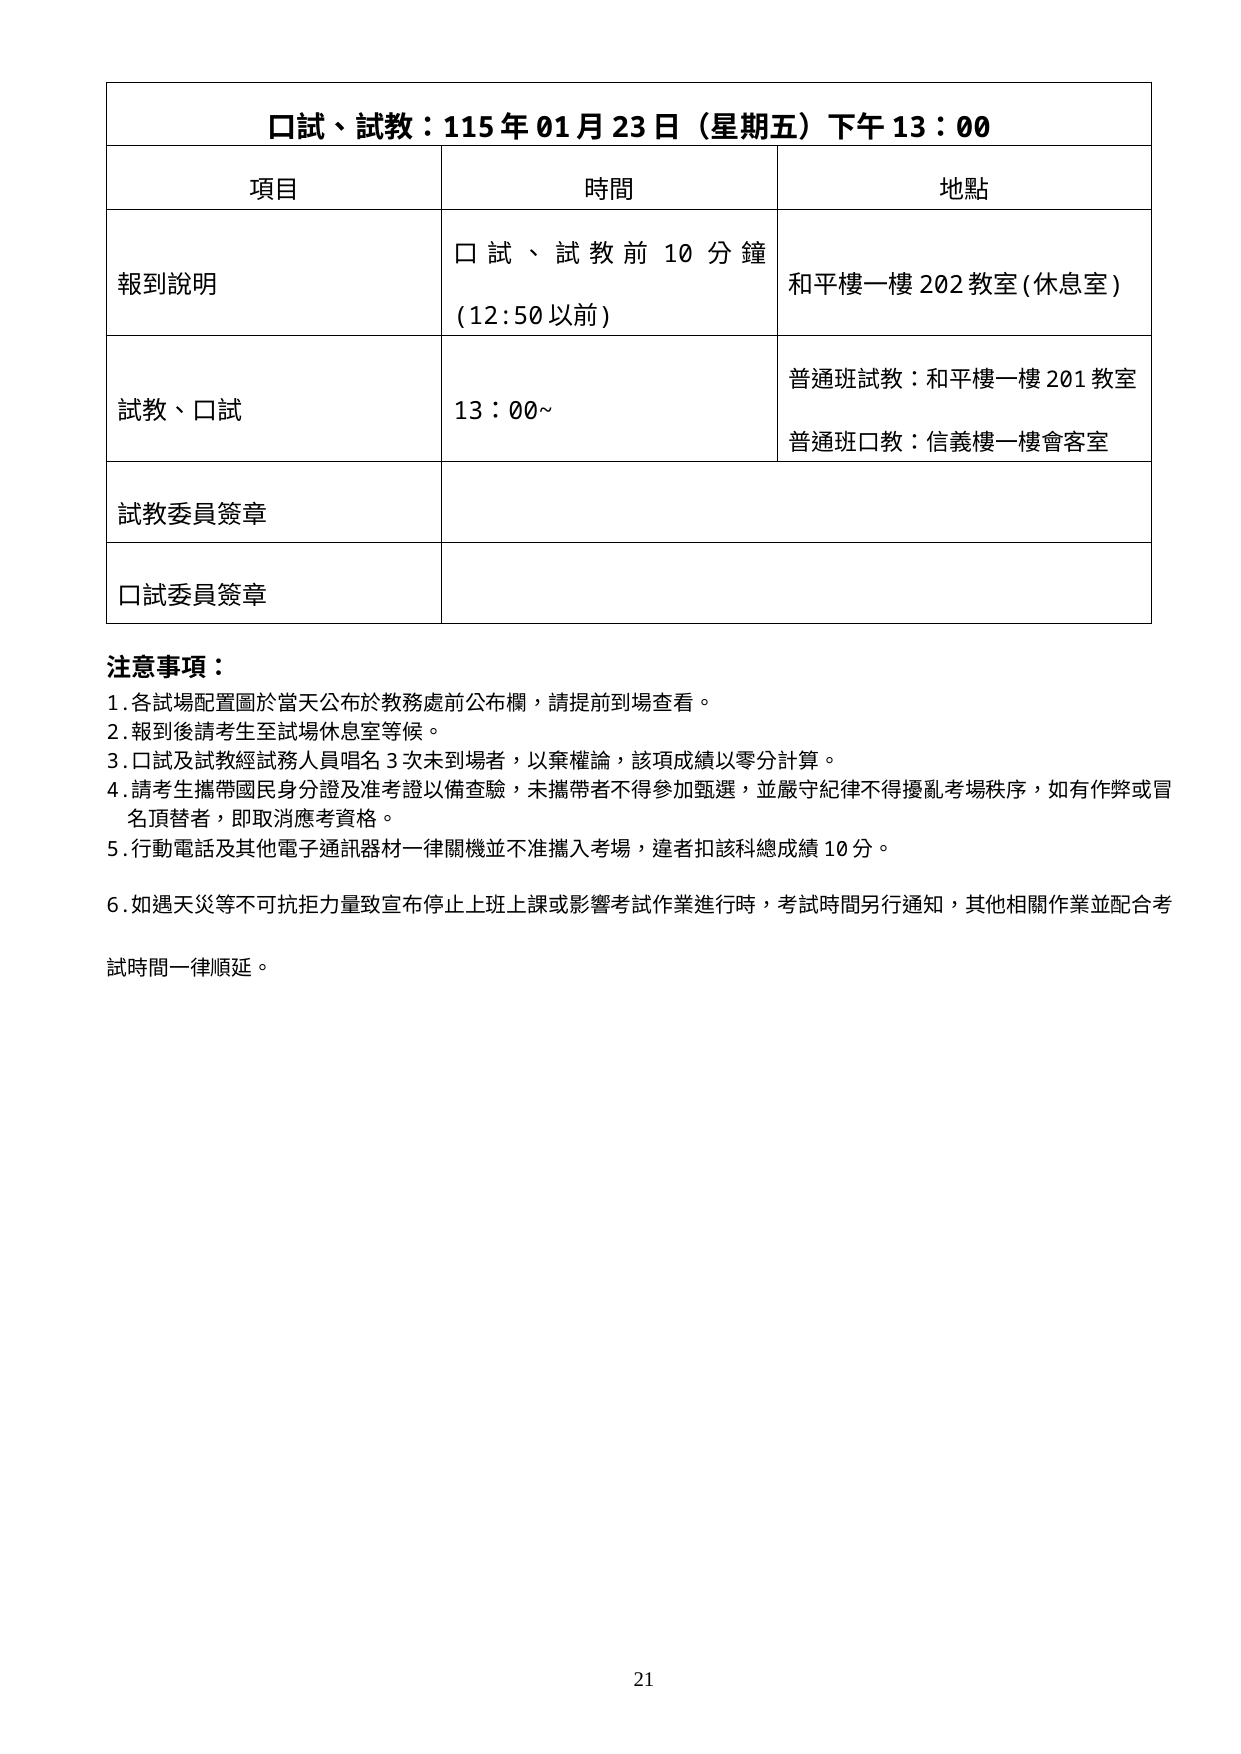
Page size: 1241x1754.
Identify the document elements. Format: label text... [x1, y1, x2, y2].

text 3.口試及試教經試務人員唱名3次未到場者，以棄權論，該項成績以零分計算。 [106, 745, 1181, 774]
table_cell [442, 462, 1151, 542]
table_cell [442, 543, 1151, 623]
table_cell 口試委員簽章 [107, 543, 441, 623]
table_cell 試教、口試 [107, 336, 441, 461]
text 2.報到後請考生至試場休息室等候。 [106, 716, 1181, 745]
table_cell 試教委員簽章 [107, 462, 441, 542]
table_cell 報到說明 [107, 210, 441, 335]
table_cell 和平樓一樓202教室(休息室) [778, 210, 1151, 335]
text 6.如遇天災等不可抗拒力量致宣布停止上班上課或影響考試作業進行時，考試時間另行通知，其他相關作業並配合考試時間一律順延。 [106, 862, 1181, 987]
table_cell 13：00~ [442, 336, 777, 461]
table_cell 普通班試教：和平樓一樓201教室 普通班口教：信義樓一樓會客室 [778, 336, 1151, 461]
table_cell 口試、試教：115年01月23日（星期五）下午13：00 [107, 83, 1151, 145]
text 5.行動電話及其他電子通訊器材一律關機並不准攜入考場，違者扣該科總成績10分。 [106, 833, 1181, 862]
table_cell 口試、試教前10分鐘 (12:50以前) [442, 210, 777, 335]
text 4.請考生攜帶國民身分證及准考證以備查驗，未攜帶者不得參加甄選，並嚴守紀律不得擾亂考場秩序，如有作弊或冒名頂替者，即取消應考資格。 [106, 774, 1181, 833]
text 注意事項： [106, 624, 1181, 687]
table_cell 時間 [442, 146, 777, 209]
text 1.各試場配置圖於當天公布於教務處前公布欄，請提前到場查看。 [106, 687, 1181, 716]
table_cell 地點 [778, 146, 1151, 209]
table_cell 項目 [107, 146, 441, 209]
